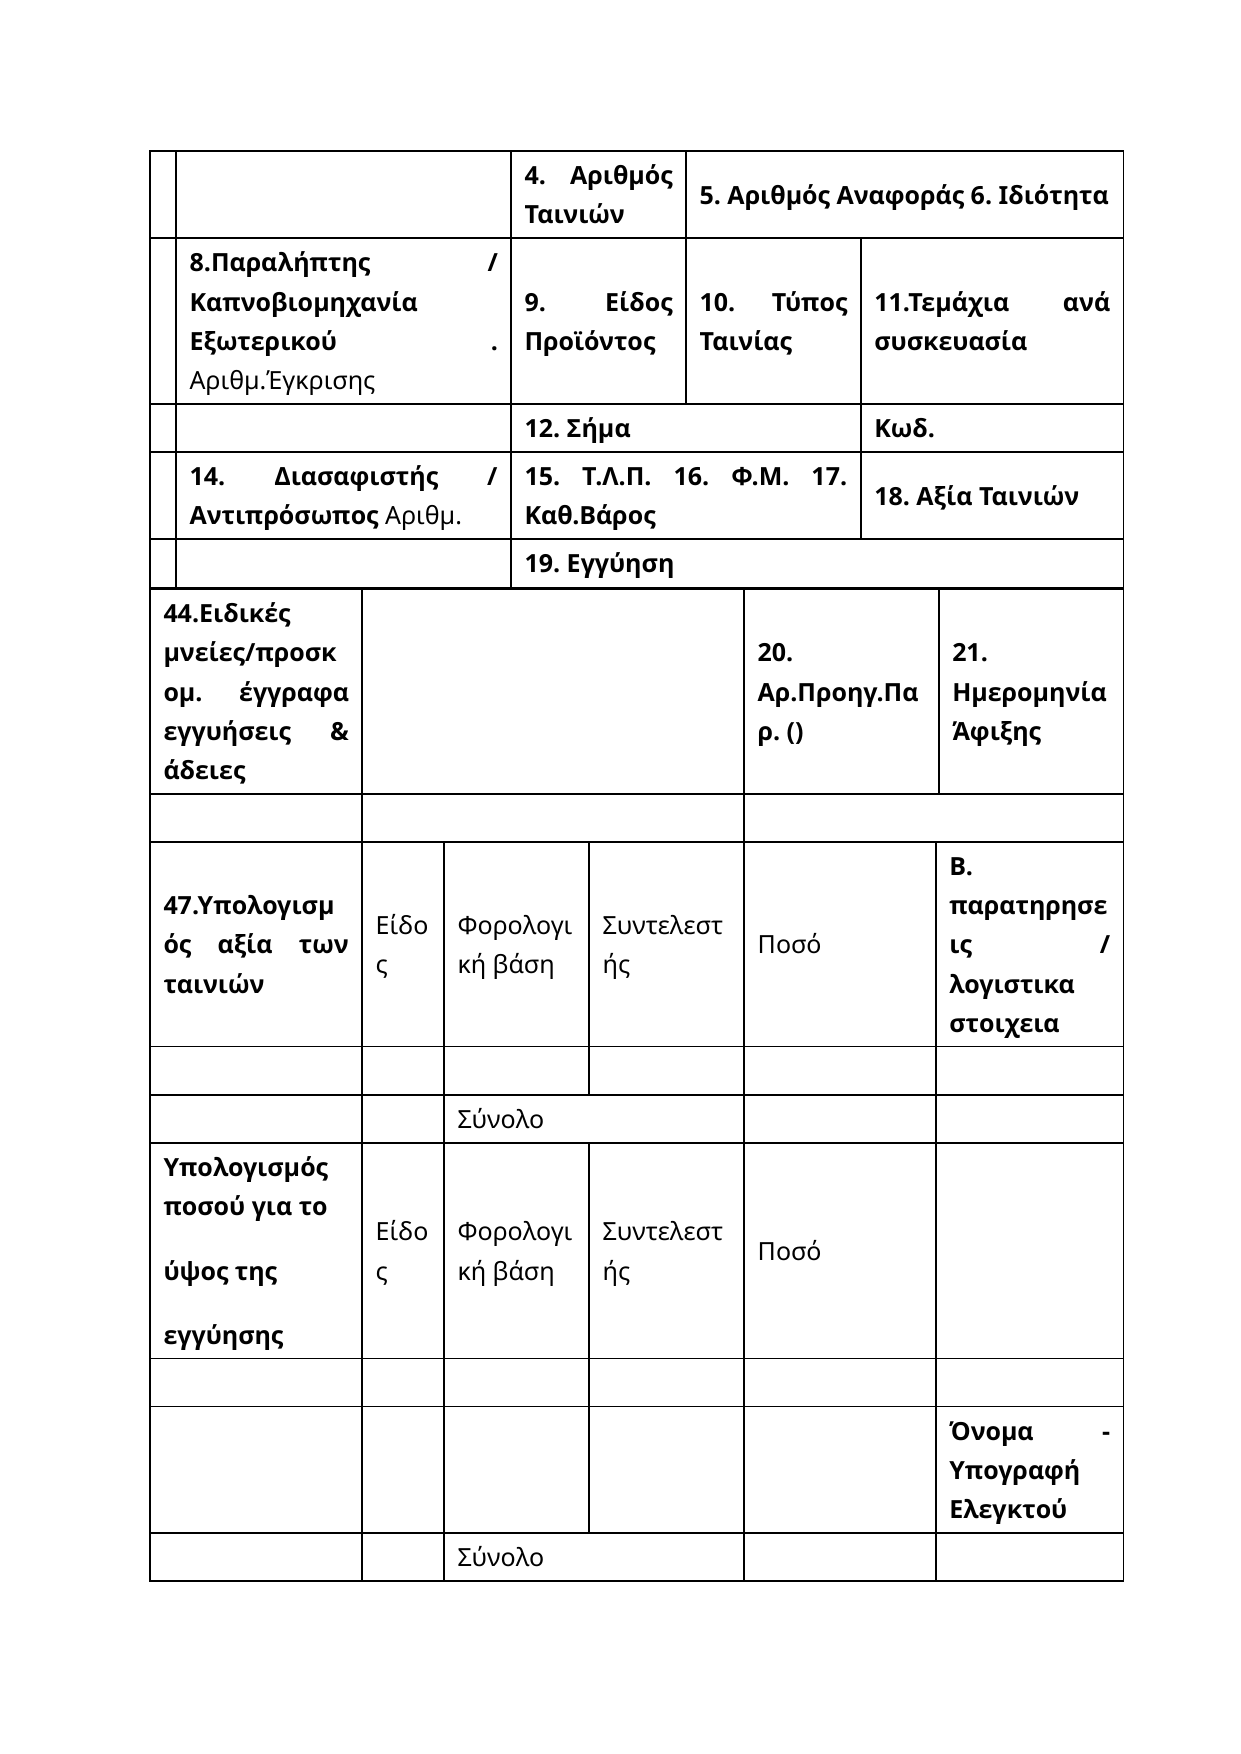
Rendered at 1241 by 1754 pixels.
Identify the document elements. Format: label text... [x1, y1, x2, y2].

table_cell Είδος [363, 843, 443, 1046]
table_cell 12. Σήμα [512, 405, 860, 451]
table_cell [445, 1047, 588, 1094]
table_cell [363, 1047, 443, 1094]
table_cell [445, 1407, 588, 1532]
table_cell Σύνολο [445, 1096, 743, 1142]
table_cell [151, 239, 175, 403]
table_cell 8.Παραλήπτης / Καπνοβιομηχανία Εξωτερικού . Αριθμ.Έγκρισης [177, 239, 510, 403]
table_cell 4. Αριθμός Ταινιών [512, 152, 685, 237]
table_cell [177, 152, 510, 237]
table_cell [363, 1534, 443, 1580]
table_cell Όνομα - Υπογραφή Ελεγκτού [937, 1407, 1123, 1532]
table_cell Ποσό [745, 1144, 935, 1358]
table_cell 14. Διασαφιστής / Αντιπρόσωπος Αριθμ. [177, 453, 510, 538]
table_cell 19. Εγγύηση [512, 540, 1123, 586]
table_cell [151, 795, 361, 841]
table_cell 47.Υπολογισμός αξία των ταινιών [151, 843, 361, 1046]
table_cell [177, 540, 510, 586]
table_cell 10. Τύπος Ταινίας [687, 239, 860, 403]
table_cell Συντελεστής [590, 843, 743, 1046]
table_cell [937, 1144, 1123, 1358]
table_cell [937, 1047, 1123, 1094]
table_cell Υπολογισμός ποσού για το ύψος της εγγύησης [151, 1144, 361, 1358]
table_cell [151, 405, 175, 451]
table_cell [151, 1047, 361, 1094]
table_cell Φορολογική βάση [445, 1144, 588, 1358]
table_cell [445, 1359, 588, 1406]
table_header 21. Ημερομηνία Άφιξης [940, 590, 1123, 793]
table_cell [745, 1359, 935, 1406]
table_cell Β. παρατηρησεις / λογιστικα στοιχεια [937, 843, 1123, 1046]
table_cell [151, 1534, 361, 1580]
table_cell [745, 1047, 935, 1094]
table_cell 18. Αξία Ταινιών [862, 453, 1123, 538]
table_cell 5. Αριθμός Αναφοράς 6. Ιδιότητα [687, 152, 1123, 237]
table_cell Φορολογική βάση [445, 843, 588, 1046]
table_header 20. Αρ.Προηγ.Παρ. () [745, 590, 938, 793]
table_cell Σύνολο [445, 1534, 743, 1580]
table_cell [151, 540, 175, 586]
table_cell Ποσό [745, 843, 935, 1046]
table_cell [937, 1534, 1123, 1580]
table_cell [745, 1096, 935, 1142]
table_cell 11.Τεμάχια ανά συσκευασία [862, 239, 1123, 403]
table_cell [151, 453, 175, 538]
table_cell 9. Είδος Προϊόντος [512, 239, 685, 403]
table_header [363, 590, 743, 793]
table_cell [745, 1407, 935, 1532]
table_cell [745, 795, 1123, 841]
table_cell Κωδ. [862, 405, 1123, 451]
table_cell Είδος [363, 1144, 443, 1358]
table_cell Συντελεστής [590, 1144, 743, 1358]
table_cell [937, 1096, 1123, 1142]
table_cell [151, 1359, 361, 1406]
table_cell [177, 405, 510, 451]
table_cell [745, 1534, 935, 1580]
table_cell [363, 1096, 443, 1142]
table_cell [363, 795, 743, 841]
table_cell [937, 1359, 1123, 1406]
table_cell [590, 1359, 743, 1406]
table_cell [363, 1359, 443, 1406]
table_cell 15. Τ.Λ.Π. 16. Φ.Μ. 17. Καθ.Βάρος [512, 453, 860, 538]
table_cell [151, 152, 175, 237]
table_cell [363, 1407, 443, 1532]
table_cell [151, 1407, 361, 1532]
table_cell [151, 1096, 361, 1142]
table_header 44.Ειδικές μνείες/προσκομ. έγγραφα εγγυήσεις & άδειες [151, 590, 361, 793]
table_cell [590, 1047, 743, 1094]
table_cell [590, 1407, 743, 1532]
